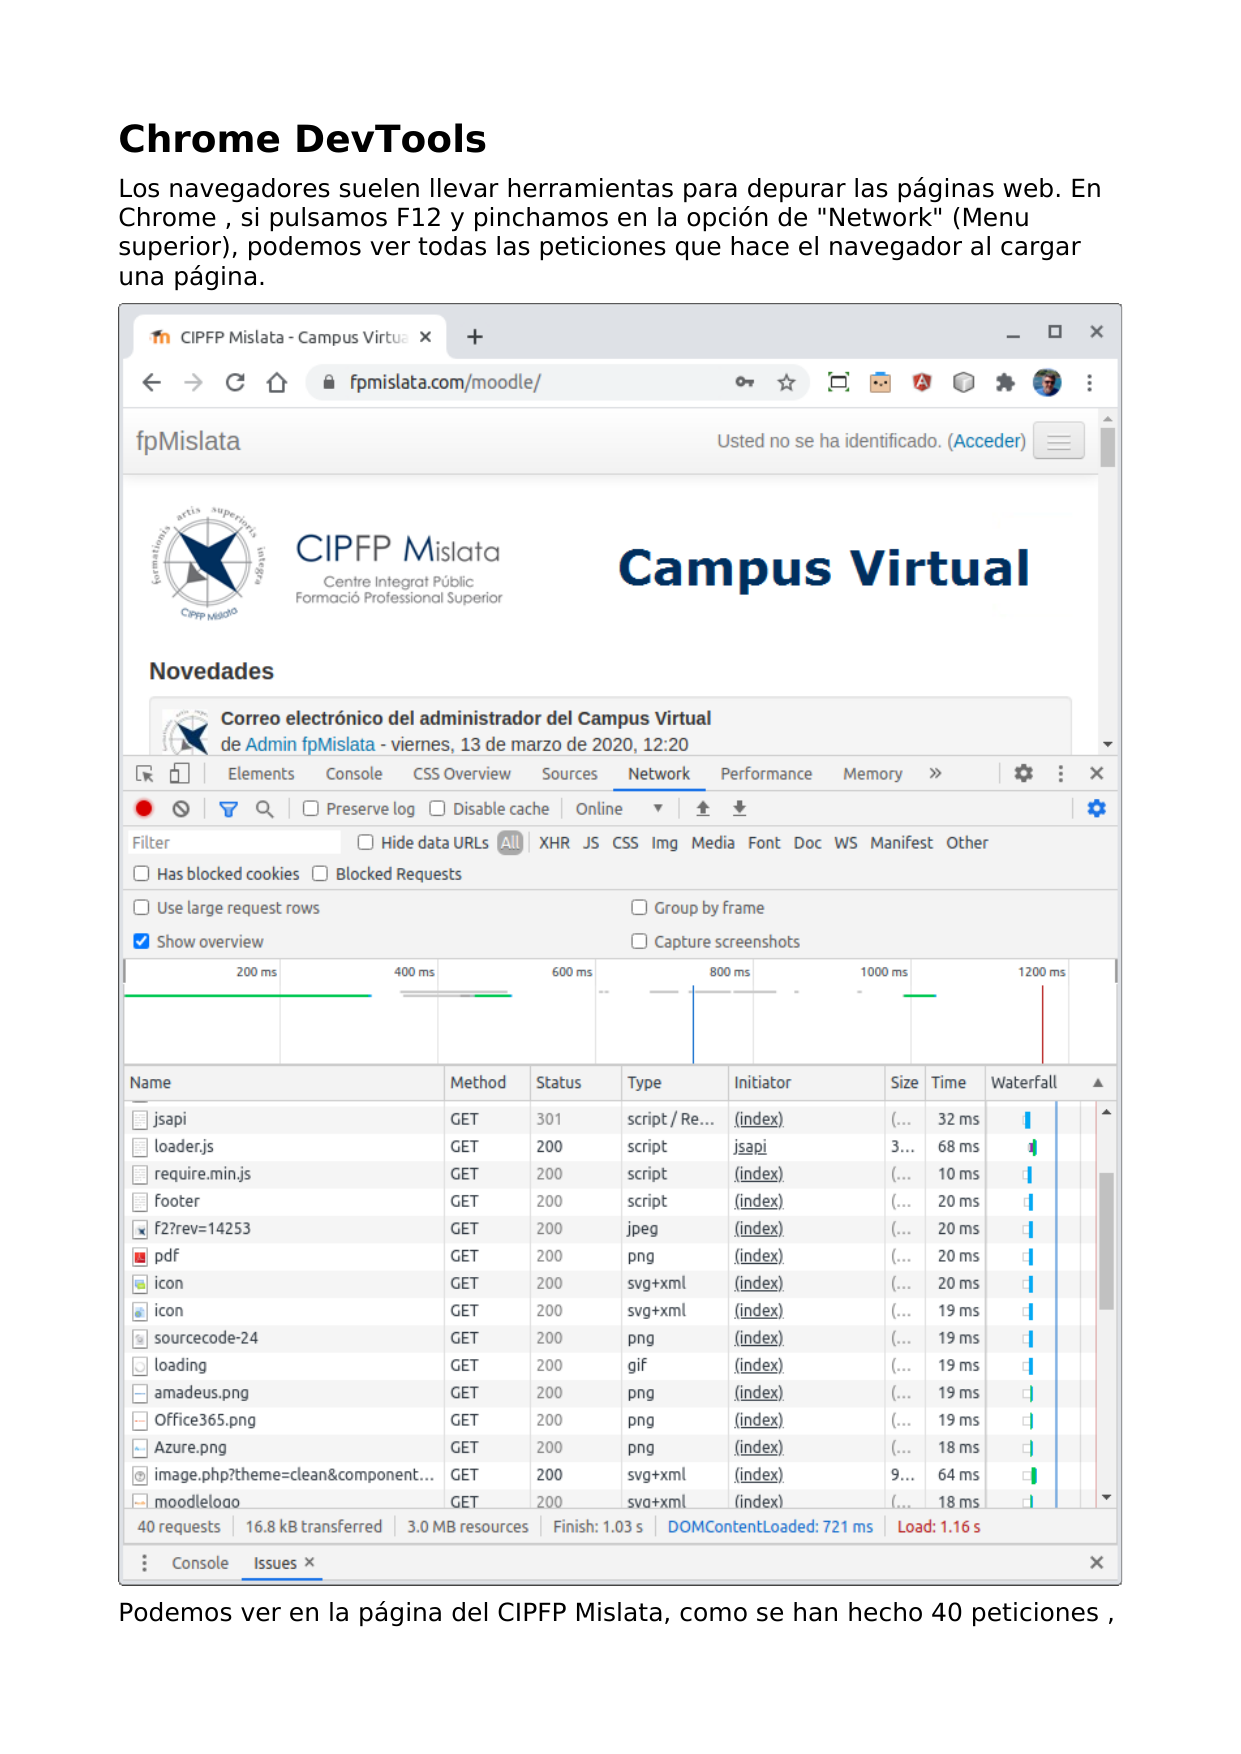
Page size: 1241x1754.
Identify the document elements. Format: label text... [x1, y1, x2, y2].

subtitle Chrome DevTools [118, 118, 1122, 162]
text Podemos ver en la página del CIPFP Mislata, como se han hecho 40 peticiones , [118, 1598, 1122, 1628]
text Los navegadores suelen llevar herramientas para depurar las páginas web. En Chrome , si pulsamos F12 y pinchamos en la opción de "Network" (Menu superior), podemos ver todas las peticiones que hace el navegador al cargar una página. [118, 174, 1122, 291]
picture [118, 303, 1123, 1586]
